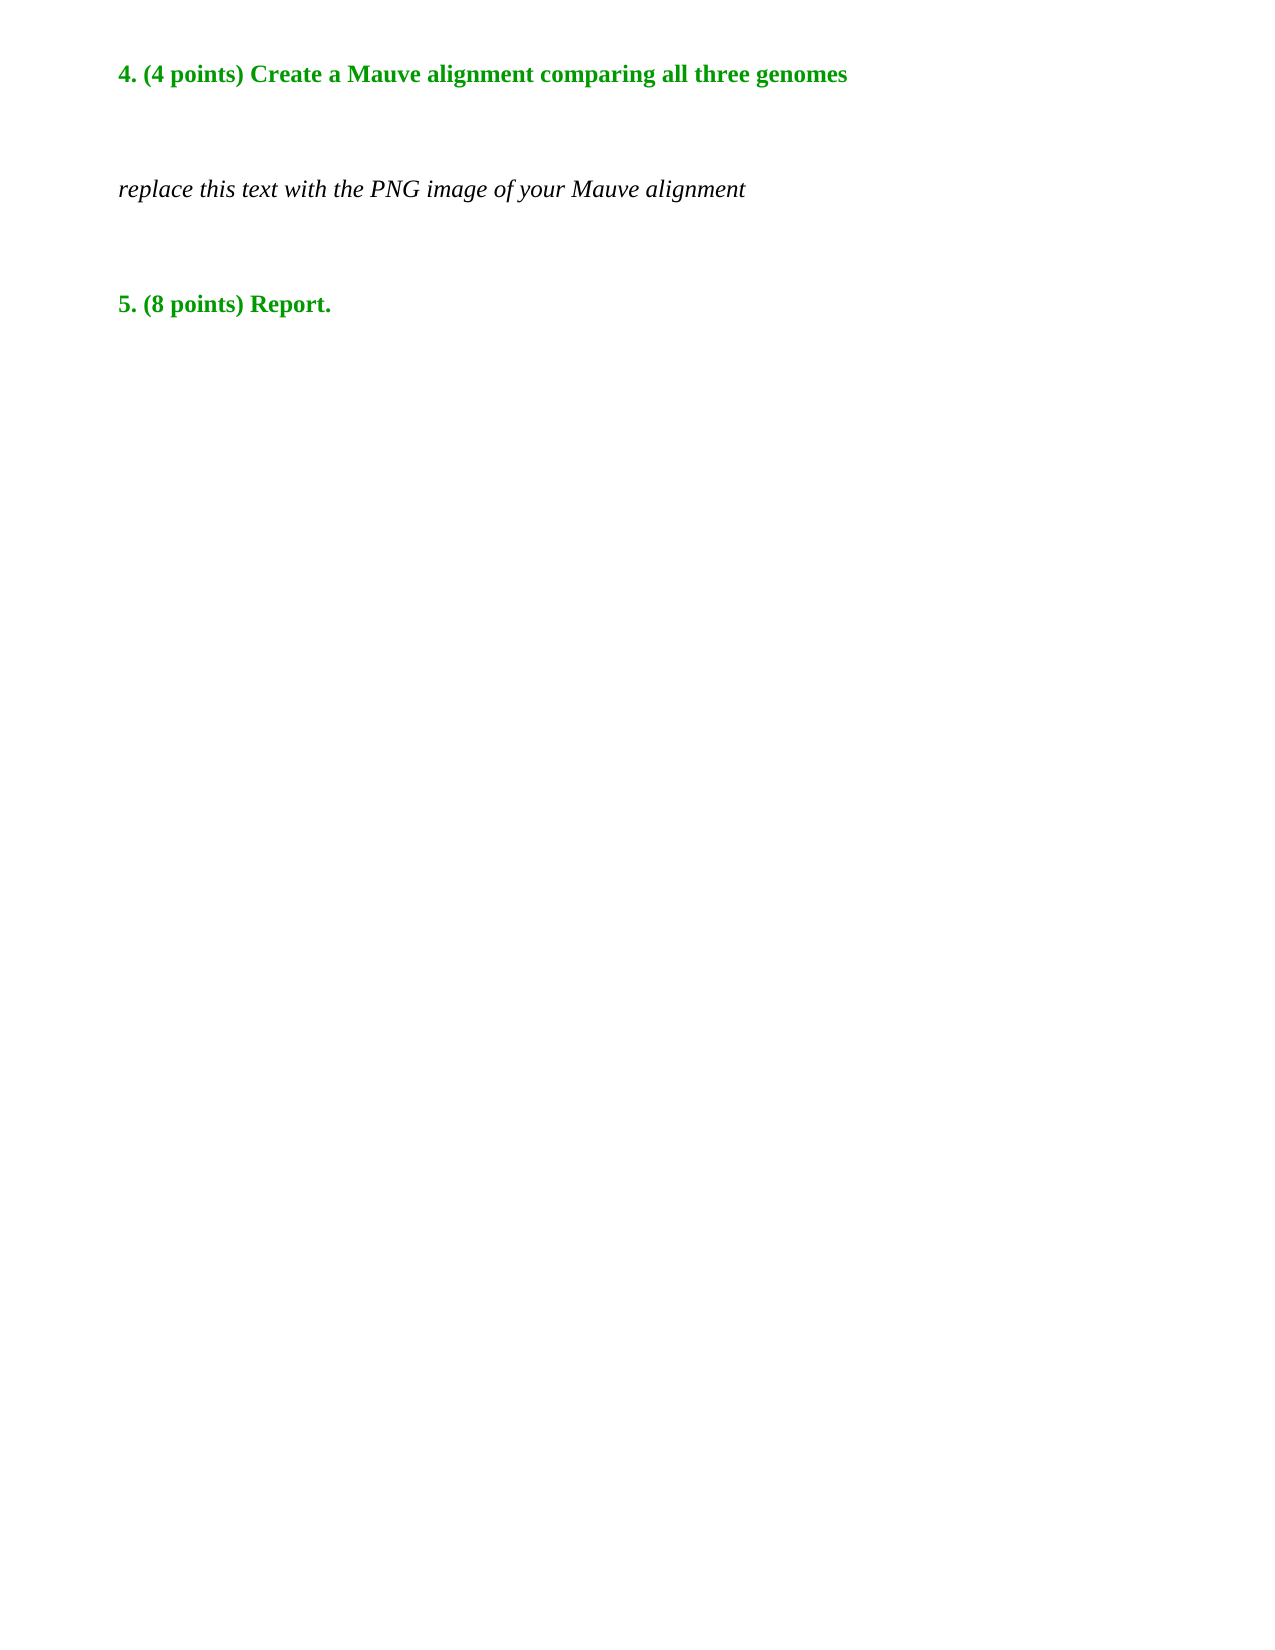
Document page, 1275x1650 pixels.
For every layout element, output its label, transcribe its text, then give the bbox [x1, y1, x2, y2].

text 4. (4 points) Create a Mauve alignment comparing all three genomes replace this text with the PNG image of your Mauve alignment 5. (8 points) Report. [118, 59, 1216, 318]
